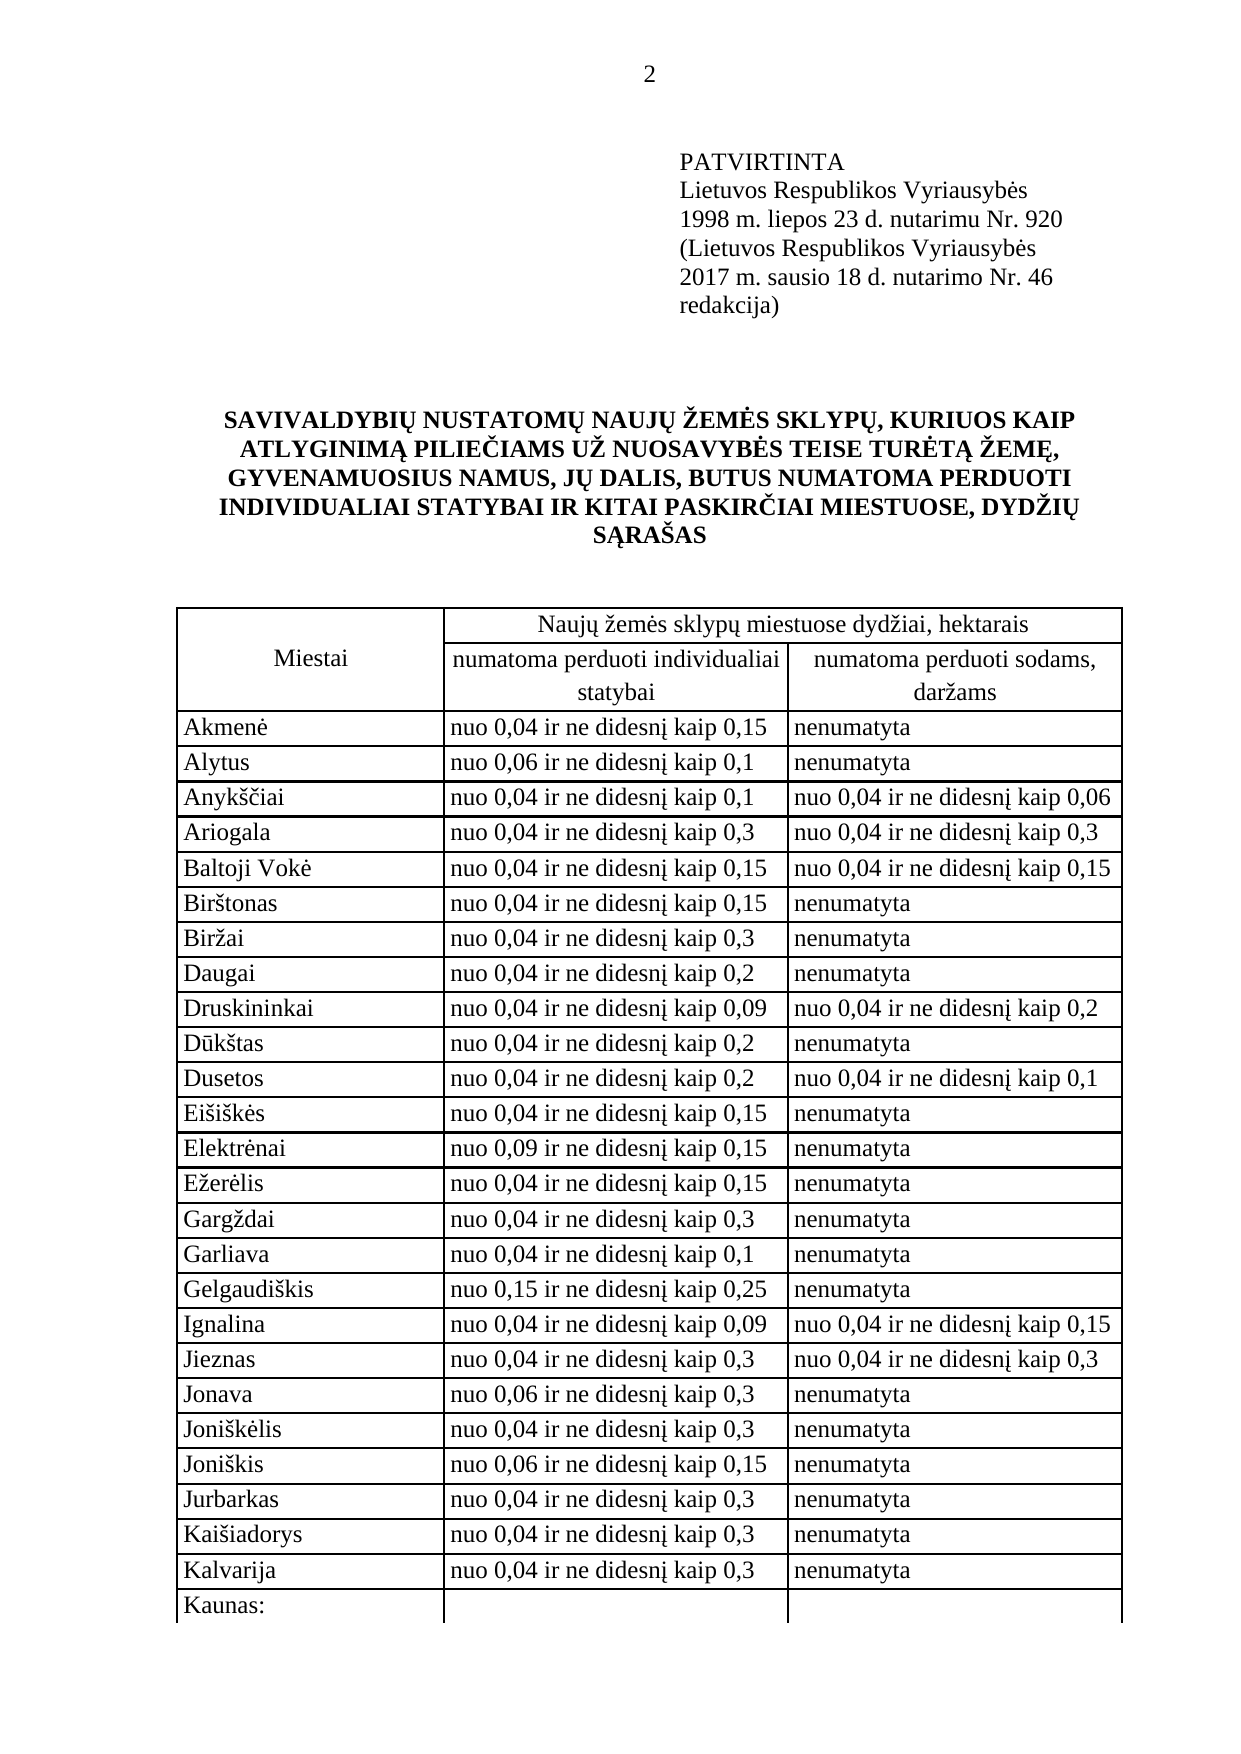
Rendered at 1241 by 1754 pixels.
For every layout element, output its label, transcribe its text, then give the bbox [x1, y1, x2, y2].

table_cell nenumatyta [789, 1169, 1121, 1202]
table_cell nenumatyta [789, 1239, 1121, 1272]
table_cell Joniškis [178, 1449, 443, 1482]
table_cell Dūkštas [178, 1028, 443, 1061]
table_cell nenumatyta [789, 1274, 1121, 1307]
table_cell [789, 1590, 1121, 1623]
table_cell nuo 0,04 ir ne didesnį kaip 0,3 [445, 818, 787, 851]
table_cell nuo 0,06 ir ne didesnį kaip 0,1 [445, 747, 787, 780]
table_cell nuo 0,04 ir ne didesnį kaip 0,09 [445, 993, 787, 1026]
table_cell Anykščiai [178, 783, 443, 815]
table_header Miestai [178, 609, 443, 710]
table_cell nenumatyta [789, 958, 1121, 991]
table_cell Jonava [178, 1379, 443, 1412]
table_cell Biržai [178, 923, 443, 956]
table_cell nenumatyta [789, 1520, 1121, 1553]
table_cell nuo 0,04 ir ne didesnį kaip 0,3 [445, 1485, 787, 1517]
table_cell Birštonas [178, 888, 443, 921]
table_cell Ignalina [178, 1309, 443, 1342]
table_cell Garliava [178, 1239, 443, 1272]
table_cell nenumatyta [789, 1028, 1121, 1061]
table_cell nuo 0,04 ir ne didesnį kaip 0,1 [445, 783, 787, 815]
table_cell numatoma perduoti sodams, daržams [789, 644, 1121, 710]
table_cell nuo 0,09 ir ne didesnį kaip 0,15 [445, 1134, 787, 1166]
table_cell Kalvarija [178, 1555, 443, 1588]
table_cell nuo 0,04 ir ne didesnį kaip 0,3 [445, 1344, 787, 1377]
table_cell nuo 0,04 ir ne didesnį kaip 0,2 [445, 1063, 787, 1096]
table_cell Gelgaudiškis [178, 1274, 443, 1307]
table_cell nenumatyta [789, 1449, 1121, 1482]
table_cell nuo 0,06 ir ne didesnį kaip 0,3 [445, 1379, 787, 1412]
table_cell nuo 0,04 ir ne didesnį kaip 0,3 [789, 1344, 1121, 1377]
table_cell Dusetos [178, 1063, 443, 1096]
table_cell nuo 0,04 ir ne didesnį kaip 0,09 [445, 1309, 787, 1342]
table_header Naujų žemės sklypų miestuose dydžiai, hektarais [445, 609, 1121, 642]
table_cell Kaunas: [178, 1590, 443, 1623]
table_cell Jieznas [178, 1344, 443, 1377]
table_cell nuo 0,04 ir ne didesnį kaip 0,15 [445, 888, 787, 921]
table_cell [445, 1590, 787, 1623]
table_cell Eišiškės [178, 1098, 443, 1131]
table_cell Elektrėnai [178, 1134, 443, 1166]
table_cell nuo 0,04 ir ne didesnį kaip 0,2 [789, 993, 1121, 1026]
table_cell nenumatyta [789, 888, 1121, 921]
table_cell nenumatyta [789, 1555, 1121, 1588]
table_cell nenumatyta [789, 1204, 1121, 1237]
table_cell nuo 0,04 ir ne didesnį kaip 0,1 [789, 1063, 1121, 1096]
table_cell Kaišiadorys [178, 1520, 443, 1553]
table_cell Jurbarkas [178, 1485, 443, 1517]
table_cell nenumatyta [789, 1414, 1121, 1447]
table_cell Joniškėlis [178, 1414, 443, 1447]
table_cell numatoma perduoti individualiai statybai [445, 644, 787, 710]
table_cell nenumatyta [789, 923, 1121, 956]
table_cell nuo 0,04 ir ne didesnį kaip 0,3 [789, 818, 1121, 851]
table_cell nuo 0,04 ir ne didesnį kaip 0,15 [445, 853, 787, 886]
table_cell nuo 0,04 ir ne didesnį kaip 0,15 [789, 1309, 1121, 1342]
table_cell nuo 0,06 ir ne didesnį kaip 0,15 [445, 1449, 787, 1482]
table_cell nuo 0,04 ir ne didesnį kaip 0,1 [445, 1239, 787, 1272]
table_cell nuo 0,04 ir ne didesnį kaip 0,2 [445, 958, 787, 991]
table_cell Daugai [178, 958, 443, 991]
table_cell Ariogala [178, 818, 443, 851]
table_cell Alytus [178, 747, 443, 780]
table_cell nenumatyta [789, 1485, 1121, 1517]
table_cell nuo 0,04 ir ne didesnį kaip 0,3 [445, 1520, 787, 1553]
table_cell nuo 0,04 ir ne didesnį kaip 0,15 [445, 1098, 787, 1131]
table_cell Akmenė [178, 712, 443, 745]
table_cell nuo 0,04 ir ne didesnį kaip 0,3 [445, 1414, 787, 1447]
table_cell nenumatyta [789, 747, 1121, 780]
table_cell nuo 0,04 ir ne didesnį kaip 0,3 [445, 923, 787, 956]
text PATVIRTINTA Lietuvos Respublikos Vyriausybės 1998 m. liepos 23 d. nutarimu Nr. 920 (Lietuvos Respublikos Vyriausybės 2017 m. sausio 18 d. nutarimo Nr. 46 redakcija) [679, 147, 1122, 319]
table_cell nuo 0,15 ir ne didesnį kaip 0,25 [445, 1274, 787, 1307]
table_cell nuo 0,04 ir ne didesnį kaip 0,3 [445, 1555, 787, 1588]
table_cell Baltoji Vokė [178, 853, 443, 886]
table_cell nuo 0,04 ir ne didesnį kaip 0,15 [789, 853, 1121, 886]
table_cell nuo 0,04 ir ne didesnį kaip 0,15 [445, 1169, 787, 1202]
table_cell nuo 0,04 ir ne didesnį kaip 0,06 [789, 783, 1121, 815]
table_cell nenumatyta [789, 1134, 1121, 1166]
table_cell nuo 0,04 ir ne didesnį kaip 0,15 [445, 712, 787, 745]
table_cell Ežerėlis [178, 1169, 443, 1202]
table_cell Druskininkai [178, 993, 443, 1026]
table_cell nuo 0,04 ir ne didesnį kaip 0,2 [445, 1028, 787, 1061]
table_cell nuo 0,04 ir ne didesnį kaip 0,3 [445, 1204, 787, 1237]
table_cell nenumatyta [789, 1098, 1121, 1131]
table_cell Gargždai [178, 1204, 443, 1237]
table_cell nenumatyta [789, 1379, 1121, 1412]
table_cell nenumatyta [789, 712, 1121, 745]
text SAVIVALDYBIŲ NUSTATOMŲ NAUJŲ ŽEMĖS SKLYPŲ, KURIUOS KAIP ATLYGINIMĄ PILIEČIAMS UŽ NUOSAVYBĖS TEISE TURĖTĄ ŽEMĘ, GYVENAMUOSIUS NAMUS, JŲ DALIS, BUTUS NUMATOMA PERDUOTI INDIVIDUALIAI STATYBAI IR KITAI PASKIRČIAI MIESTUOSE, DYDŽIŲ SĄRAŠAS [177, 406, 1122, 549]
